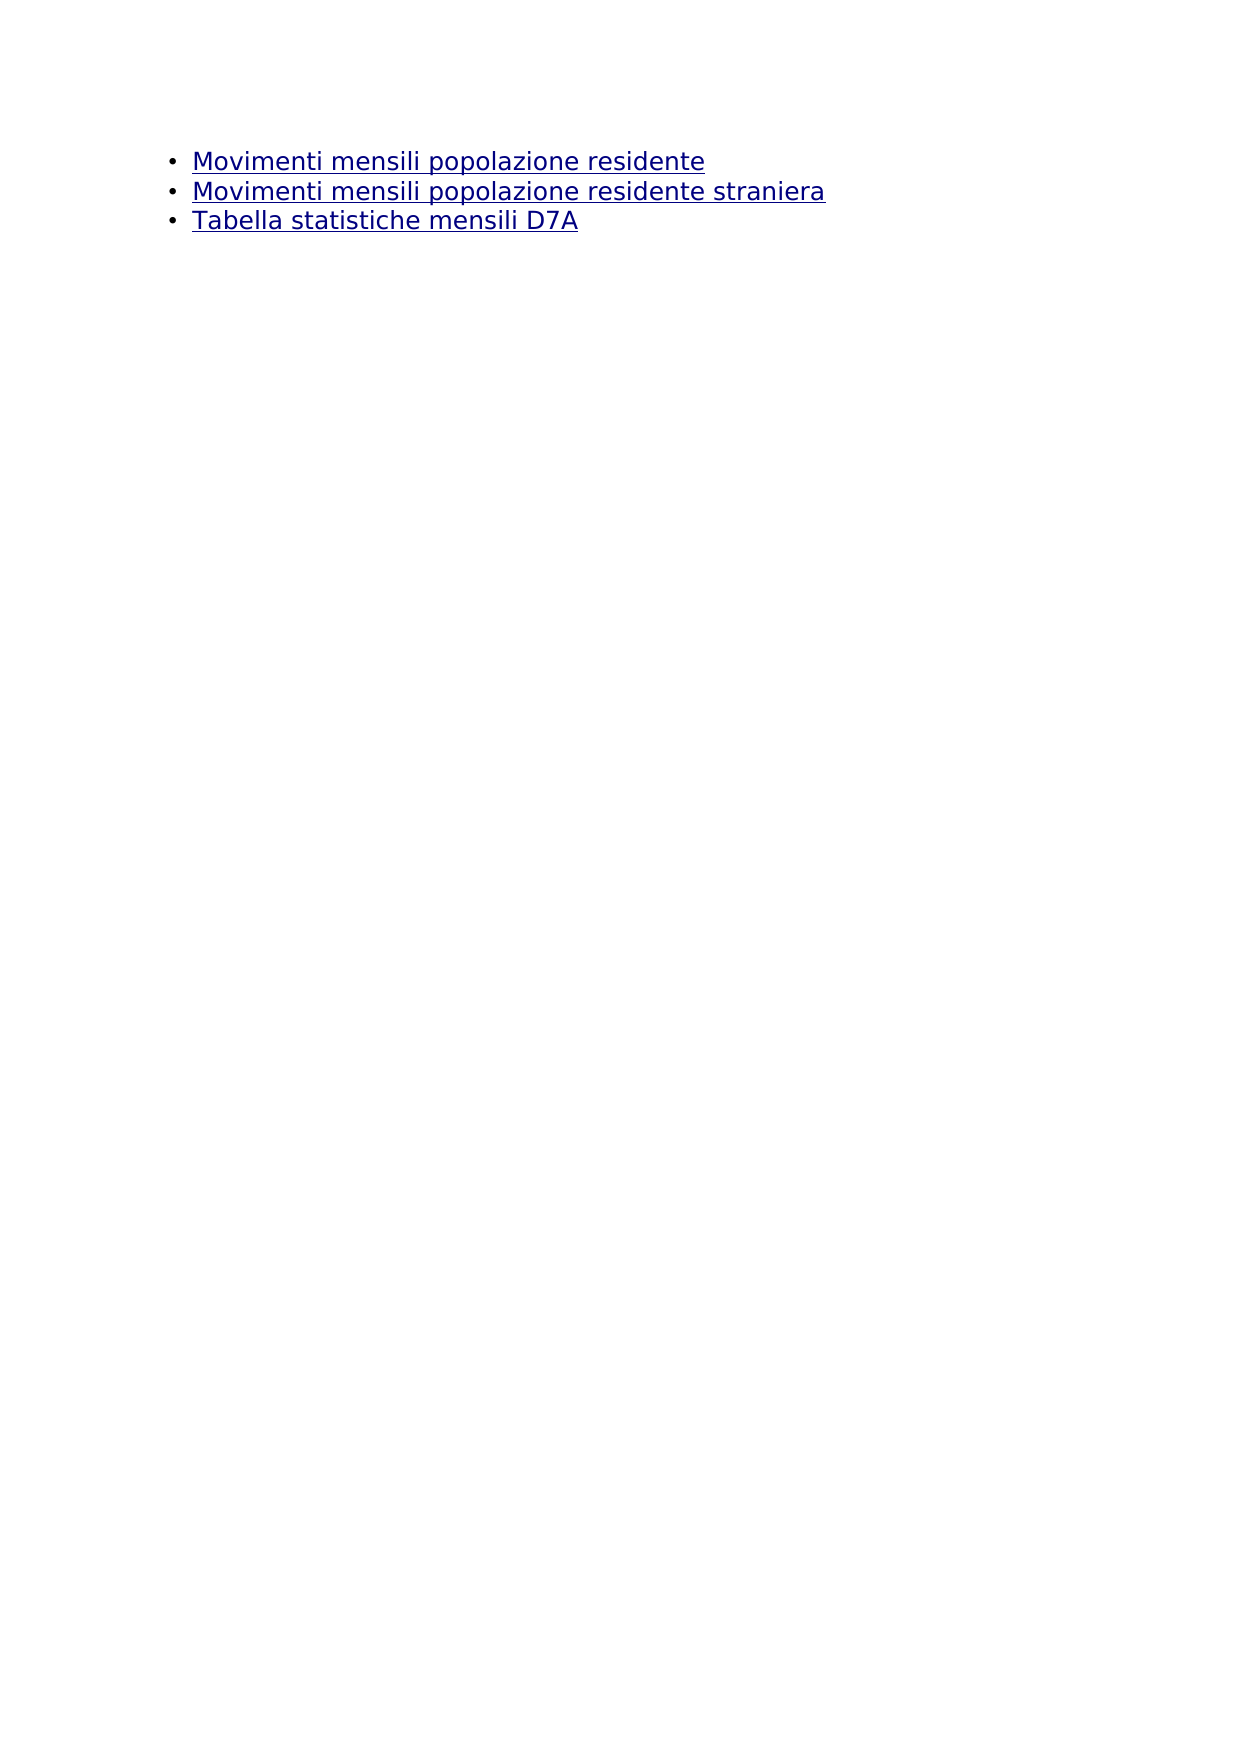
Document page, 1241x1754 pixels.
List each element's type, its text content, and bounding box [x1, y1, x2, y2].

list Tabella statistiche mensili D7A [177, 206, 1122, 235]
list Movimenti mensili popolazione residente straniera [177, 177, 1122, 206]
list Movimenti mensili popolazione residente [177, 148, 1122, 177]
